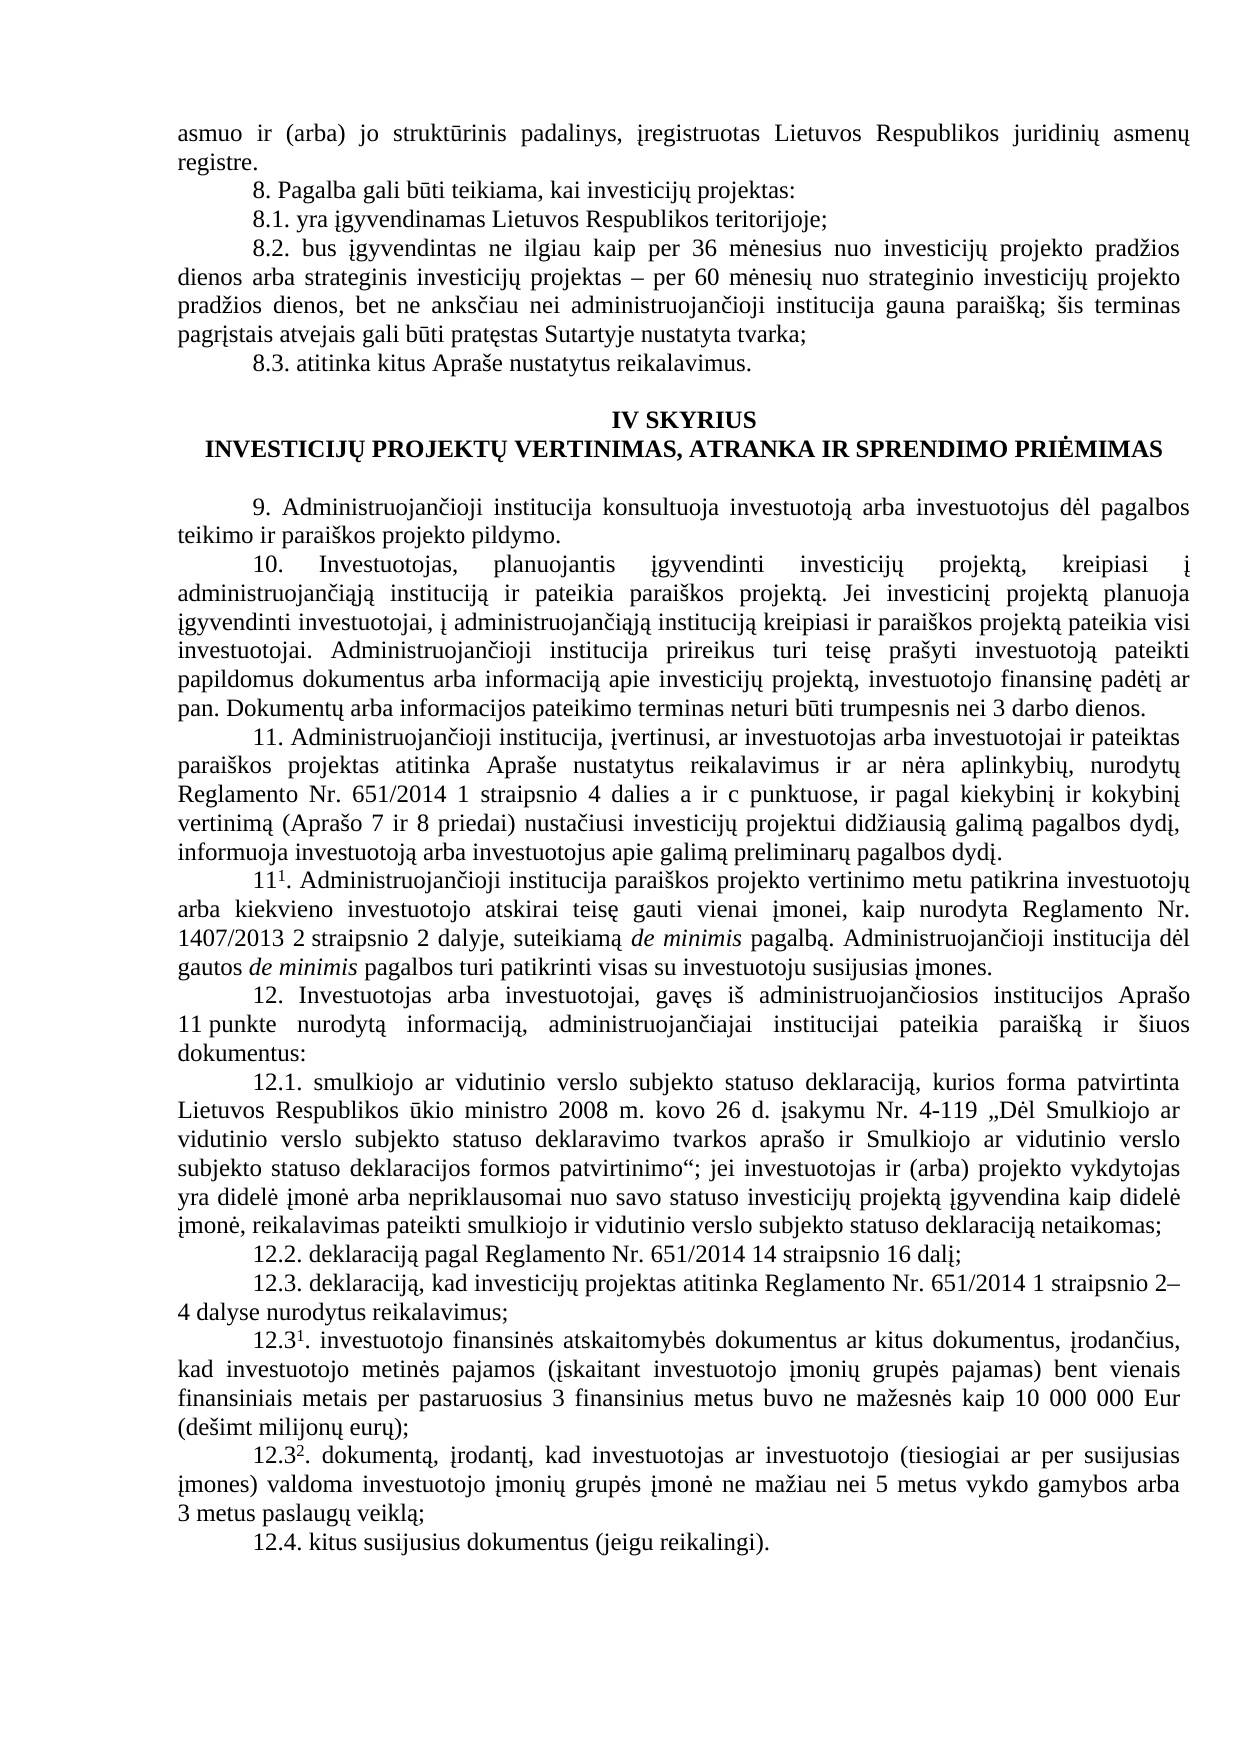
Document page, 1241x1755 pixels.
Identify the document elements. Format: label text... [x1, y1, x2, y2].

text 12.1. smulkiojo ar vidutinio verslo subjekto statuso deklaraciją, kurios forma patvirtinta Lietuvos Respublikos ūkio ministro 2008 m. kovo 26 d. įsakymu Nr. 4-119 „Dėl Smulkiojo ar vidutinio verslo subjekto statuso deklaravimo tvarkos aprašo ir Smulkiojo ar vidutinio verslo subjekto statuso deklaracijos formos patvirtinimo“; jei investuotojas ir (arba) projekto vykdytojas yra didelė įmonė arba nepriklausomai nuo savo statuso investicijų projektą įgyvendina kaip didelė įmonė, reikalavimas pateikti smulkiojo ir vidutinio verslo subjekto statuso deklaraciją netaikomas; [177, 1067, 1181, 1239]
text 12.3. deklaraciją, kad investicijų projektas atitinka Reglamento Nr. 651/2014 1 straipsnio 2–4 dalyse nurodytus reikalavimus; [177, 1268, 1181, 1326]
text 12.2. deklaraciją pagal Reglamento Nr. 651/2014 14 straipsnio 16 dalį; [177, 1239, 1181, 1268]
text 8.1. yra įgyvendinamas Lietuvos Respublikos teritorijoje; [236, 204, 1191, 233]
subtitle 12.4. kitus susijusius dokumentus (jeigu reikalingi). [177, 1527, 1191, 1556]
subtitle 10. Investuotojas, planuojantis įgyvendinti investicijų projektą, kreipiasi į administruojančiąją instituciją ir pateikia paraiškos projektą. Jei investicinį projektą planuoja įgyvendinti investuotojai, į administruojančiąją instituciją kreipiasi ir paraiškos projektą pateikia visi investuotojai. Administruojančioji institucija prireikus turi teisę prašyti investuotoją pateikti papildomus dokumentus arba informaciją apie investicijų projektą, investuotojo finansinę padėtį ar pan. Dokumentų arba informacijos pateikimo terminas neturi būti trumpesnis nei 3 darbo dienos. [177, 549, 1191, 722]
text 8.3. atitinka kitus Apraše nustatytus reikalavimus. [193, 348, 1191, 377]
subtitle INVESTICIJŲ PROJEKTŲ VERTINIMAS, ATRANKA IR SPRENDIMO PRIĖMIMAS [177, 434, 1191, 463]
text 8.2. bus įgyvendintas ne ilgiau kaip per 36 mėnesius nuo investicijų projekto pradžios dienos arba strateginis investicijų projektas – per 60 mėnesių nuo strateginio investicijų projekto pradžios dienos, bet ne anksčiau nei administruojančioji institucija gauna paraišką; šis terminas pagrįstais atvejais gali būti pratęstas Sutartyje nustatyta tvarka; [177, 233, 1181, 348]
text 9. Administruojančioji institucija konsultuoja investuotoją arba investuotojus dėl pagalbos teikimo ir paraiškos projekto pildymo. [177, 492, 1191, 549]
subtitle 12. Investuotojas arba investuotojai, gavęs iš administruojančiosios institucijos Aprašo 11 punkte nurodytą informaciją, administruojančiajai institucijai pateikia paraišką ir šiuos dokumentus: [177, 981, 1191, 1067]
text 8. Pagalba gali būti teikiama, kai investicijų projektas: [193, 176, 1191, 204]
text 11. Administruojančioji institucija, įvertinusi, ar investuotojas arba investuotojai ir pateiktas paraiškos projektas atitinka Apraše nustatytus reikalavimus ir ar nėra aplinkybių, nurodytų Reglamento Nr. 651/2014 1 straipsnio 4 dalies a ir c punktuose, ir pagal kiekybinį ir kokybinį vertinimą (Aprašo 7 ir 8 priedai) nustačiusi investicijų projektui didžiausią galimą pagalbos dydį, informuoja investuotoją arba investuotojus apie galimą preliminarų pagalbos dydį. [177, 722, 1181, 866]
text 12.32. dokumentą, įrodantį, kad investuotojas ar investuotojo (tiesiogiai ar per susijusias įmones) valdoma investuotojo įmonių grupės įmonė ne mažiau nei 5 metus vykdo gamybos arba 3 metus paslaugų veiklą; [177, 1441, 1181, 1527]
subtitle IV SKYRIUS [177, 406, 1191, 434]
text asmuo ir (arba) jo struktūrinis padalinys, įregistruotas Lietuvos Respublikos juridinių asmenų registre. [177, 118, 1191, 176]
subtitle 111. Administruojančioji institucija paraiškos projekto vertinimo metu patikrina investuotojų arba kiekvieno investuotojo atskirai teisę gauti vienai įmonei, kaip nurodyta Reglamento Nr. 1407/2013 2 straipsnio 2 dalyje, suteikiamą de minimis pagalbą. Administruojančioji institucija dėl gautos de minimis pagalbos turi patikrinti visas su investuotoju susijusias įmones. [177, 866, 1191, 981]
text 12.31. investuotojo finansinės atskaitomybės dokumentus ar kitus dokumentus, įrodančius, kad investuotojo metinės pajamos (įskaitant investuotojo įmonių grupės pajamas) bent vienais finansiniais metais per pastaruosius 3 finansinius metus buvo ne mažesnės kaip 10 000 000 Eur (dešimt milijonų eurų); [177, 1326, 1181, 1441]
